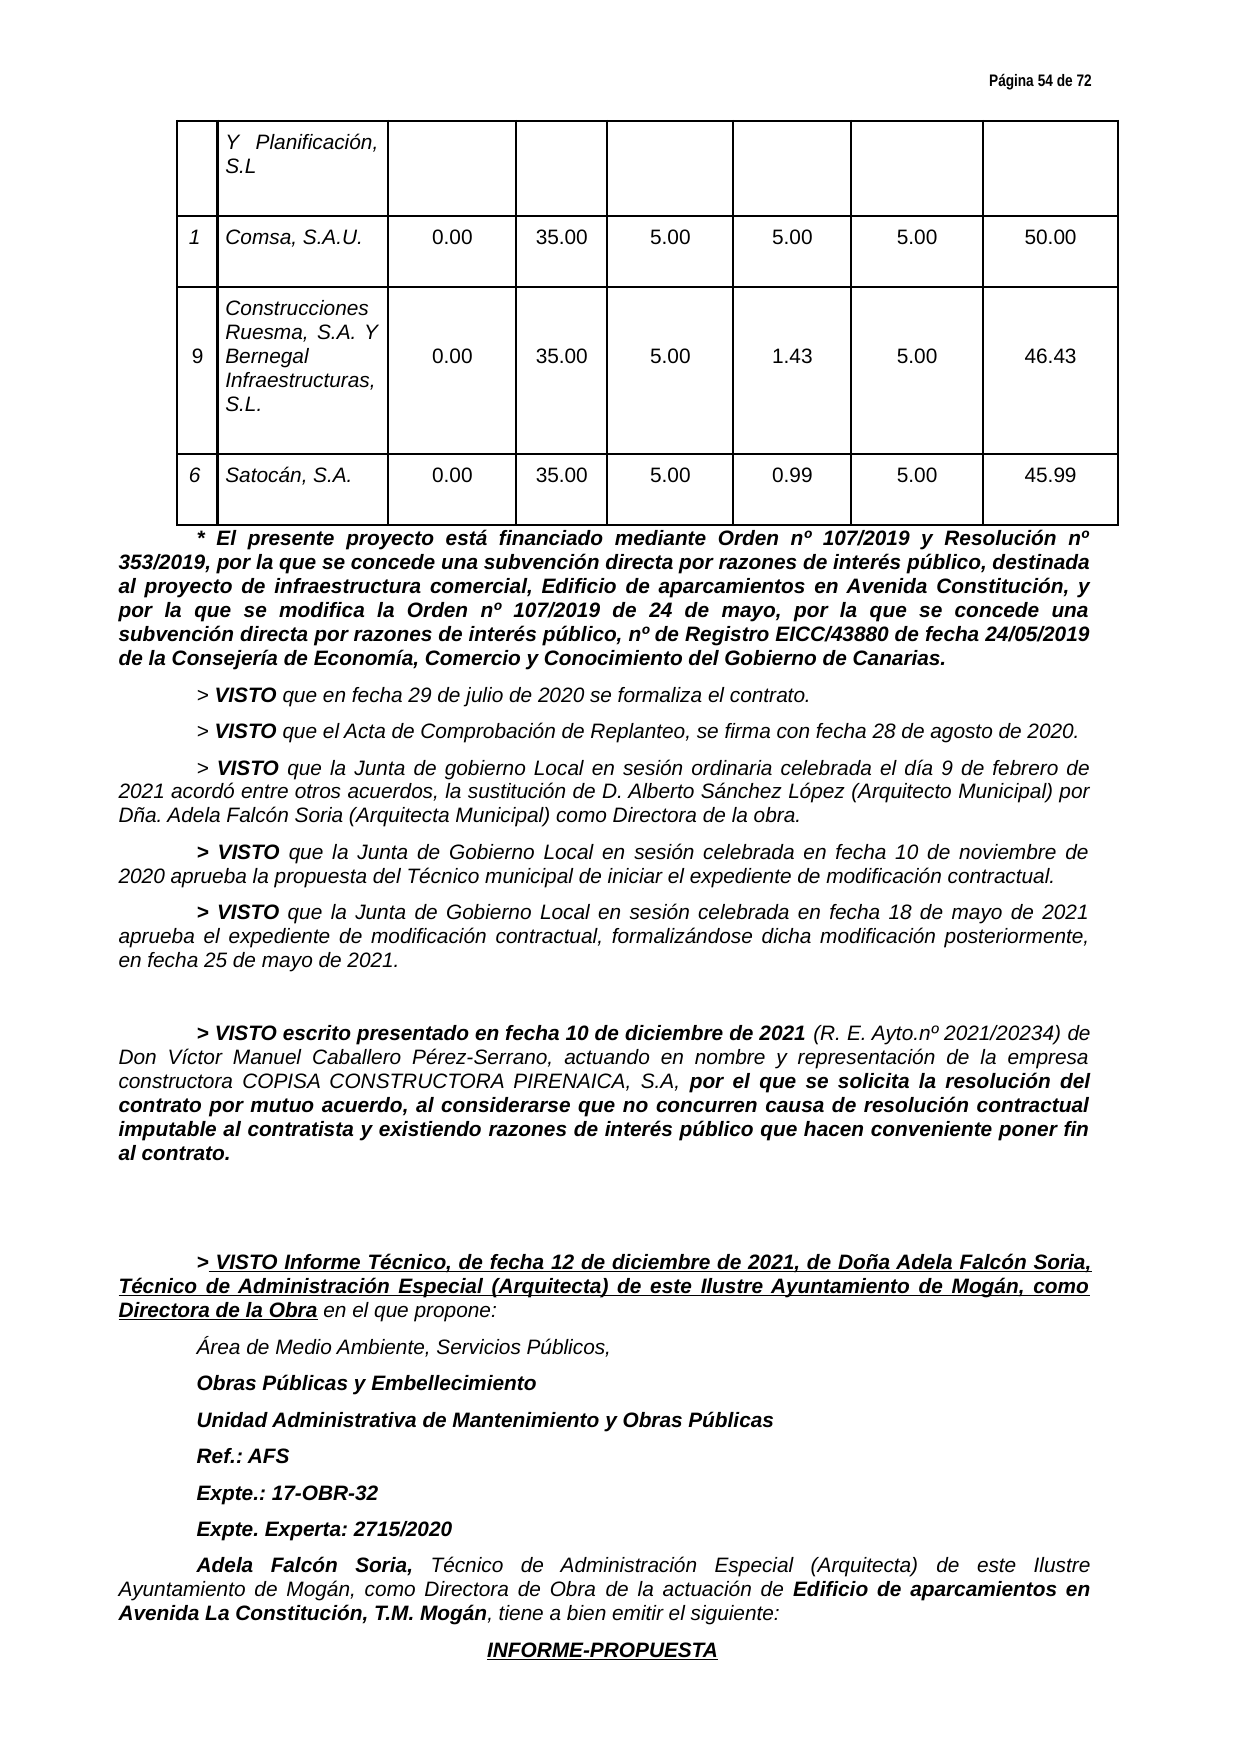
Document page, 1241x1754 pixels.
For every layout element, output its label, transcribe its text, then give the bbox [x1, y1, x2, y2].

table_cell 0,92 [734, 122, 850, 215]
table_cell Construcciones Ruesma, S.A. Y Bernegal Infraestructuras, S.L. [219, 288, 387, 453]
table_cell 0,00 [389, 288, 515, 453]
text > VISTO escrito presentado en fecha 10 de diciembre de 2021 (R. E. Ayto.nº 2021/20234) de Don Víctor Manuel Caballero Pérez-Serrano, actuando en nombre y representación de la empresa constructora COPISA CONSTRUCTORA PIRENAICA, S.A, por el que se solicita la resolución del contrato por mutuo acuerdo, al considerarse que no concurren causa de resolución contractual imputable al contratista y existiendo razones de interés público que hacen conveniente poner fin al contrato. [118, 1021, 1092, 1165]
table_cell 45,99 [984, 455, 1117, 524]
table_cell 0,00 [389, 217, 515, 286]
text > VISTO que en fecha 29 de julio de 2020 se formaliza el contrato. [118, 682, 1092, 706]
table_cell 5,00 [852, 455, 982, 524]
text > VISTO que el Acta de Comprobación de Replanteo, se firma con fecha 28 de agosto de 2020. [118, 719, 1092, 743]
text Unidad Administrativa de Mantenimiento y Obras Públicas [118, 1407, 1092, 1431]
table_cell [178, 122, 216, 215]
table_cell 35,00 [517, 288, 606, 453]
table_cell Comsa, S.A.U. [219, 217, 387, 286]
table_cell 5,00 [734, 217, 850, 286]
table_cell 1,43 [734, 288, 850, 453]
table_cell 6 [178, 455, 216, 524]
table_cell 0,00 [389, 455, 515, 524]
text * El presente proyecto está financiado mediante Orden nº 107/2019 y Resolución nº 353/2019, por la que se concede una subvención directa por razones de interés público, destinada al proyecto de infraestructura comercial, Edificio de aparcamientos en Avenida Constitución, y por la que se modifica la Orden nº 107/2019 de 24 de mayo, por la que se concede una subvención directa por razones de interés público, nº de Registro EICC/43880 de fecha 24/05/2019 de la Consejería de Economía, Comercio y Conocimiento del Gobierno de Canarias. [118, 526, 1092, 670]
table_cell Y Planificación, S.L [219, 122, 387, 215]
table_cell 5,00 [852, 288, 982, 453]
table_cell 5,00 [608, 122, 732, 215]
text Adela Falcón Soria, Técnico de Administración Especial (Arquitecta) de este Ilustre Ayuntamiento de Mogán, como Directora de Obra de la actuación de Edificio de aparcamientos en Avenida La Constitución, T.M. Mogán, tiene a bien emitir el siguiente: [118, 1553, 1092, 1625]
text Área de Medio Ambiente, Servicios Públicos, [118, 1334, 1092, 1358]
text Expte. Experta: 2715/2020 [118, 1517, 1092, 1541]
table_cell 5,00 [608, 455, 732, 524]
table_cell Satocán, S.A. [219, 455, 387, 524]
text Obras Públicas y Embellecimiento [118, 1371, 1092, 1395]
table_cell 9,65 [389, 122, 515, 215]
text > VISTO Informe Técnico, de fecha 12 de diciembre de 2021, de Doña Adela Falcón Soria, Técnico de Administración Especial (Arquitecta) de este Ilustre Ayuntamiento de Mogán, como Directora de la Obra en el que propone: [118, 1250, 1092, 1322]
table_cell 1 [178, 217, 216, 286]
table_cell 46,43 [984, 288, 1117, 453]
text Ref.: AFS [118, 1444, 1092, 1468]
text > VISTO que la Junta de Gobierno Local en sesión celebrada en fecha 10 de noviembre de 2020 aprueba la propuesta del Técnico municipal de iniciar el expediente de modificación contractual. [118, 840, 1092, 888]
table_cell 0,99 [734, 455, 850, 524]
table_cell 35,00 [517, 122, 606, 215]
text Expte.: 17-OBR-32 [118, 1480, 1092, 1504]
table_cell 50,00 [984, 217, 1117, 286]
table_cell 35,00 [517, 217, 606, 286]
table_cell 5,00 [852, 122, 982, 215]
table_cell 9 [178, 288, 216, 453]
text > VISTO que la Junta de Gobierno Local en sesión celebrada en fecha 18 de mayo de 2021 aprueba el expediente de modificación contractual, formalizándose dicha modificación posteriormente, en fecha 25 de mayo de 2021. [118, 900, 1092, 972]
table_cell 5,00 [608, 288, 732, 453]
text INFORME-PROPUESTA [118, 1638, 1092, 1662]
text > VISTO que la Junta de gobierno Local en sesión ordinaria celebrada el día 9 de febrero de 2021 acordó entre otros acuerdos, la sustitución de D. Alberto Sánchez López (Arquitecto Municipal) por Dña. Adela Falcón Soria (Arquitecta Municipal) como Directora de la obra. [118, 755, 1092, 827]
table_cell 55,57 [984, 122, 1117, 215]
table_cell 5,00 [608, 217, 732, 286]
table_cell 35,00 [517, 455, 606, 524]
table_cell 5,00 [852, 217, 982, 286]
